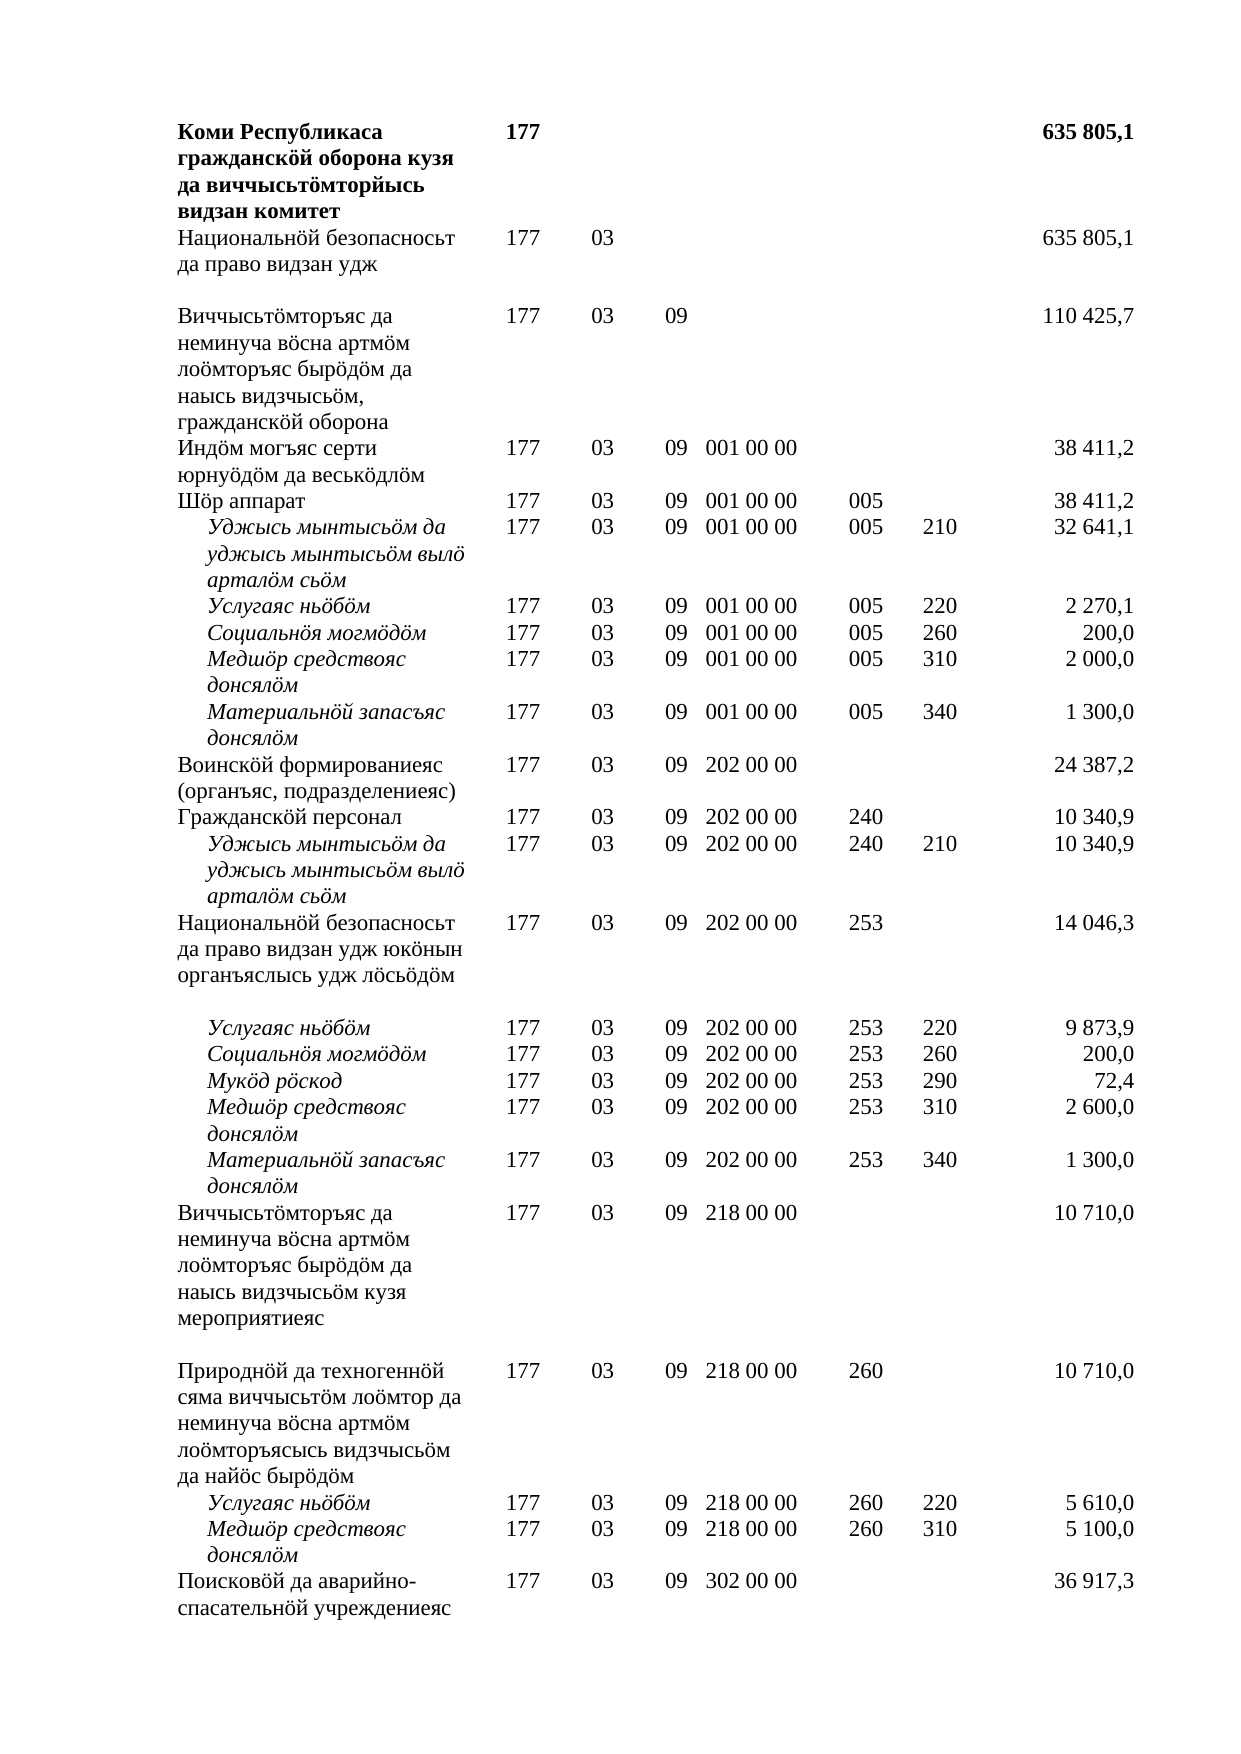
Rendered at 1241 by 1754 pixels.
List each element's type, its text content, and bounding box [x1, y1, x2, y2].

table_cell 03 [549, 645, 623, 698]
table_cell Социальнöя могмöдöм [168, 619, 475, 645]
table_cell 177 [475, 1146, 549, 1199]
table_cell 177 [475, 434, 549, 487]
table_cell Услугаяс ньöбöм [168, 1489, 475, 1515]
table_cell Медшöр средствояс донсялöм [168, 1515, 475, 1568]
table_cell 09 [623, 698, 696, 751]
table_cell 202 00 00 [696, 830, 829, 909]
table_cell 177 [475, 645, 549, 698]
table_cell Природнöй да техногеннöй сяма виччысьтöм лоöмтор да неминуча вöсна артмöм лоöмторъясысь видзчысьöм да найöс бырöдöм [168, 1357, 475, 1488]
table_cell 09 [623, 803, 696, 830]
table_cell 5 100,0 [966, 1515, 1143, 1568]
table_cell Мукöд рöскод [168, 1067, 475, 1093]
table_cell 10 710,0 [966, 1199, 1143, 1357]
table_cell 001 00 00 [696, 487, 829, 513]
table_cell Социальнöя могмöдöм [168, 1041, 475, 1067]
table_cell 03 [549, 698, 623, 751]
table_cell 177 [475, 1515, 549, 1568]
table_header 635 805,1 [966, 118, 1143, 223]
table_cell 10 340,9 [966, 803, 1143, 830]
table_cell 5 610,0 [966, 1489, 1143, 1515]
table_cell 03 [549, 303, 623, 434]
table_cell 177 [475, 619, 549, 645]
table_cell 09 [623, 1067, 696, 1093]
table_cell 001 00 00 [696, 434, 829, 487]
table_cell 177 [475, 224, 549, 303]
table_cell Материальнöй запасъяс донсялöм [168, 1146, 475, 1199]
table_cell 1 300,0 [966, 1146, 1143, 1199]
table_cell 177 [475, 1014, 549, 1041]
table_cell 260 [892, 619, 966, 645]
table_cell 03 [549, 1041, 623, 1067]
table_cell 2 270,1 [966, 593, 1143, 619]
table_cell 310 [892, 1093, 966, 1146]
table_cell 260 [829, 1515, 892, 1568]
table_cell 001 00 00 [696, 514, 829, 592]
table_cell 260 [892, 1041, 966, 1067]
table_cell [892, 1357, 966, 1488]
table_cell 03 [549, 487, 623, 513]
table_cell 03 [549, 1093, 623, 1146]
table_cell 202 00 00 [696, 1041, 829, 1067]
table_cell 005 [829, 487, 892, 513]
table_cell [892, 434, 966, 487]
table_cell 03 [549, 593, 623, 619]
table_cell 03 [549, 830, 623, 909]
table_header 177 [475, 118, 549, 223]
table_cell 1 300,0 [966, 698, 1143, 751]
table_cell 240 [829, 803, 892, 830]
table_cell 310 [892, 645, 966, 698]
table_cell [829, 434, 892, 487]
table_cell 001 00 00 [696, 645, 829, 698]
table_cell 03 [549, 1199, 623, 1357]
table_cell 220 [892, 1014, 966, 1041]
table_cell [829, 303, 892, 434]
table_cell Уджысь мынтысьöм да уджысь мынтысьöм вылö арталöм сьöм [168, 514, 475, 592]
table_cell 03 [549, 619, 623, 645]
table_cell 177 [475, 1067, 549, 1093]
table_cell [892, 1199, 966, 1357]
table_cell 202 00 00 [696, 909, 829, 1014]
table_cell [892, 803, 966, 830]
table_cell 36 917,3 [966, 1568, 1143, 1620]
table_cell 177 [475, 1041, 549, 1067]
table_cell Поисковöй да аварийно-спасательнöй учреждениеяс [168, 1568, 475, 1620]
table_cell 2 000,0 [966, 645, 1143, 698]
table_cell 2 600,0 [966, 1093, 1143, 1146]
table_cell 72,4 [966, 1067, 1143, 1093]
table_header [549, 118, 623, 223]
table_cell 38 411,2 [966, 487, 1143, 513]
table_cell 310 [892, 1515, 966, 1568]
table_cell 09 [623, 487, 696, 513]
table_cell 260 [829, 1489, 892, 1515]
table_cell 09 [623, 1041, 696, 1067]
table_cell 09 [623, 619, 696, 645]
table_cell [829, 751, 892, 803]
table_cell 09 [623, 1515, 696, 1568]
table_cell Услугаяс ньöбöм [168, 593, 475, 619]
table_cell 09 [623, 1568, 696, 1620]
table_cell Виччысьтöмторъяс да неминуча вöсна артмöм лоöмторъяс бырöдöм да наысь видзчысьöм кузя мероприятиеяс [168, 1199, 475, 1357]
table_cell [829, 224, 892, 303]
table_cell Шöр аппарат [168, 487, 475, 513]
table_cell 09 [623, 1489, 696, 1515]
table_cell 177 [475, 1568, 549, 1620]
table_cell [696, 224, 829, 303]
table_cell 177 [475, 751, 549, 803]
table_header Коми Республикаса гражданскöй оборона кузя да виччысьтöмторйысь видзан комитет [168, 118, 475, 223]
table_cell 09 [623, 1199, 696, 1357]
table_cell 177 [475, 830, 549, 909]
table_cell 09 [623, 593, 696, 619]
table_cell 177 [475, 909, 549, 1014]
table_cell [696, 303, 829, 434]
table_cell 005 [829, 593, 892, 619]
table_cell 177 [475, 1489, 549, 1515]
table_cell Воинскöй формированиеяс (органъяс, подразделениеяс) [168, 751, 475, 803]
table_cell 005 [829, 619, 892, 645]
table_cell 202 00 00 [696, 1093, 829, 1146]
table_cell 290 [892, 1067, 966, 1093]
table_cell 202 00 00 [696, 1014, 829, 1041]
table_cell [892, 487, 966, 513]
table_cell 09 [623, 830, 696, 909]
table_cell 005 [829, 698, 892, 751]
table_cell 09 [623, 434, 696, 487]
table_cell Уджысь мынтысьöм да уджысь мынтысьöм вылö арталöм сьöм [168, 830, 475, 909]
table_cell 200,0 [966, 619, 1143, 645]
table_cell Материальнöй запасъяс донсялöм [168, 698, 475, 751]
table_cell 03 [549, 803, 623, 830]
table_cell 14 046,3 [966, 909, 1143, 1014]
table_cell 03 [549, 1515, 623, 1568]
table_cell 32 641,1 [966, 514, 1143, 592]
table_cell 177 [475, 514, 549, 592]
table_cell Гражданскöй персонал [168, 803, 475, 830]
table_cell 177 [475, 487, 549, 513]
table_cell 10 340,9 [966, 830, 1143, 909]
table_cell [829, 1199, 892, 1357]
table_cell 202 00 00 [696, 803, 829, 830]
table_cell 202 00 00 [696, 751, 829, 803]
table_cell 253 [829, 1041, 892, 1067]
table_cell 03 [549, 909, 623, 1014]
table_cell [892, 1568, 966, 1620]
table_cell 03 [549, 1146, 623, 1199]
table_cell 177 [475, 303, 549, 434]
table_cell 202 00 00 [696, 1067, 829, 1093]
table_header [829, 118, 892, 223]
table_cell 09 [623, 751, 696, 803]
table_cell 03 [549, 1067, 623, 1093]
table_cell 03 [549, 1568, 623, 1620]
table_cell 220 [892, 593, 966, 619]
table_cell [892, 224, 966, 303]
table_cell 03 [549, 1489, 623, 1515]
table_cell 218 00 00 [696, 1357, 829, 1488]
table_header [623, 118, 696, 223]
table_cell 03 [549, 224, 623, 303]
table_cell 210 [892, 514, 966, 592]
table_cell 260 [829, 1357, 892, 1488]
table_cell 09 [623, 1146, 696, 1199]
table_cell 09 [623, 1093, 696, 1146]
table_cell 253 [829, 1146, 892, 1199]
table_cell Национальнöй безопасносьт да право видзан удж [168, 224, 475, 303]
table_cell 001 00 00 [696, 698, 829, 751]
table_cell 03 [549, 434, 623, 487]
table_cell Национальнöй безопасносьт да право видзан удж юкöнын органъяслысь удж лöсьöдöм [168, 909, 475, 1014]
table_cell 177 [475, 1199, 549, 1357]
table_cell 38 411,2 [966, 434, 1143, 487]
table_cell 177 [475, 698, 549, 751]
table_cell 177 [475, 1357, 549, 1488]
table_cell 09 [623, 303, 696, 434]
table_cell 09 [623, 1357, 696, 1488]
table_cell 10 710,0 [966, 1357, 1143, 1488]
table_cell 218 00 00 [696, 1199, 829, 1357]
table_cell 253 [829, 1093, 892, 1146]
table_cell 03 [549, 751, 623, 803]
table_cell Медшöр средствояс донсялöм [168, 645, 475, 698]
table_cell 09 [623, 645, 696, 698]
table_cell 253 [829, 1014, 892, 1041]
table_cell 03 [549, 1014, 623, 1041]
table_cell 210 [892, 830, 966, 909]
table_cell 09 [623, 514, 696, 592]
table_cell [892, 303, 966, 434]
table_cell 302 00 00 [696, 1568, 829, 1620]
table_cell 253 [829, 1067, 892, 1093]
table_header [696, 118, 829, 223]
table_cell 177 [475, 593, 549, 619]
table_cell 005 [829, 645, 892, 698]
table_cell 218 00 00 [696, 1515, 829, 1568]
table_cell 001 00 00 [696, 619, 829, 645]
table_cell 200,0 [966, 1041, 1143, 1067]
table_cell [892, 751, 966, 803]
table_cell 177 [475, 1093, 549, 1146]
table_header [892, 118, 966, 223]
table_cell 340 [892, 698, 966, 751]
table_cell [892, 909, 966, 1014]
table_cell 005 [829, 514, 892, 592]
table_cell 24 387,2 [966, 751, 1143, 803]
table_cell Услугаяс ньöбöм [168, 1014, 475, 1041]
table_cell [623, 224, 696, 303]
table_cell 09 [623, 909, 696, 1014]
table_cell 09 [623, 1014, 696, 1041]
table_cell 03 [549, 1357, 623, 1488]
table_cell 110 425,7 [966, 303, 1143, 434]
table_cell 340 [892, 1146, 966, 1199]
table_cell Медшöр средствояс донсялöм [168, 1093, 475, 1146]
table_cell 202 00 00 [696, 1146, 829, 1199]
table_cell 218 00 00 [696, 1489, 829, 1515]
table_cell 253 [829, 909, 892, 1014]
table_cell 177 [475, 803, 549, 830]
table_cell 635 805,1 [966, 224, 1143, 303]
table_cell 240 [829, 830, 892, 909]
table_cell 03 [549, 514, 623, 592]
table_cell 001 00 00 [696, 593, 829, 619]
table_cell Индöм могъяс серти юрнуöдöм да веськöдлöм [168, 434, 475, 487]
table_cell [829, 1568, 892, 1620]
table_cell 220 [892, 1489, 966, 1515]
table_cell Виччысьтöмторъяс да неминуча вöсна артмöм лоöмторъяс бырöдöм да наысь видзчысьöм, гражданскöй оборона [168, 303, 475, 434]
table_cell 9 873,9 [966, 1014, 1143, 1041]
